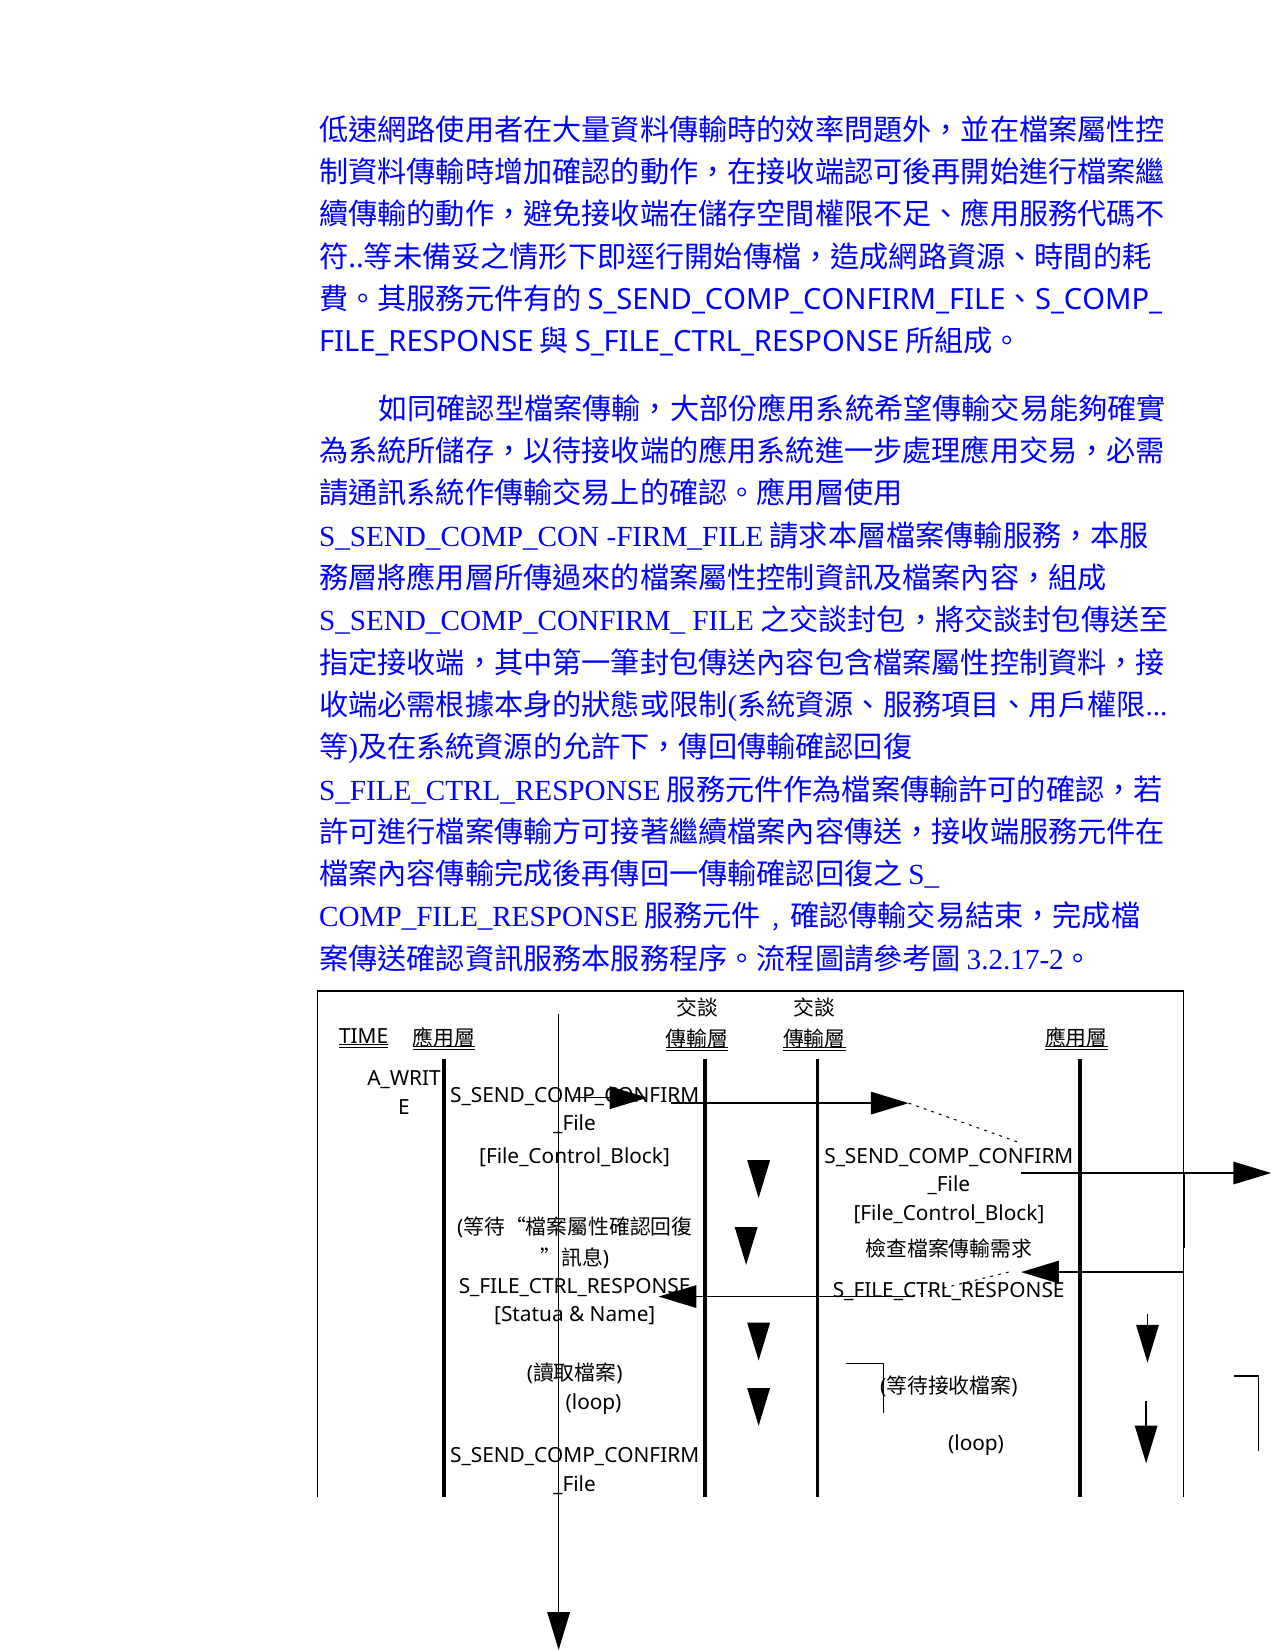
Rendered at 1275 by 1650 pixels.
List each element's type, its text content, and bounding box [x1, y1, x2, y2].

table_cell [318, 1271, 363, 1328]
table_cell S_FILE_CTRL_RESPONSE [Statua & Name] [559, 1271, 703, 1328]
table_cell [318, 1198, 363, 1271]
table_cell [318, 1328, 363, 1356]
table_cell [File_Control_Block] [446, 1141, 558, 1198]
table_cell [1082, 1273, 1183, 1328]
table_cell [819, 1328, 1078, 1356]
text 如同確認型檔案傳輸，大部份應用系統希望傳輸交易能夠確實為系統所儲存，以待接收端的應用系統進一步處理應用交易，必需請通訊系統作傳輸交易上的確認。應用層使用S_SEND_COMP_CON -FIRM_FILE請求本層檔案傳輸服務，本服務層將應用層所傳過來的檔案屬性控制資訊及檔案內容，組成S_SEND_COMP_CONFIRM_ FILE之交談封包，將交談封包傳送至指定接收端，其中第一筆封包傳送內容包含檔案屬性控制資料，接收端必需根據本身的狀態或限制(系統資源、服務項目、用戶權限...等)及在系統資源的允許下，傳回傳輸確認回復S_FILE_CTRL_RESPONSE服務元件作為檔案傳輸許可的確認，若許可進行檔案傳輸方可接著繼續檔案內容傳送，接收端服務元件在檔案內容傳輸完成後再傳回一傳輸確認回復之S_ COMP_FILE_RESPONSE服務元件﹐確認傳輸交易結束，完成檔案傳送確認資訊服務本服務程序。流程圖請參考圖3.2.17-2。 [319, 385, 1169, 977]
table_header [1110, 992, 1183, 1059]
table_cell [1082, 1059, 1183, 1141]
table_cell [364, 1356, 442, 1415]
table_cell [File_Control_Block] 檢查檔案傳輸需求 [819, 1198, 1078, 1271]
table_cell (loop) [819, 1415, 1078, 1497]
table_cell [707, 1356, 816, 1415]
table_cell [318, 1356, 363, 1415]
table_cell [File_Control_Block] [559, 1141, 703, 1198]
table_cell [707, 1198, 816, 1271]
table_cell [707, 1297, 816, 1328]
table_cell [318, 1415, 363, 1497]
table_header 交談 傳輸層 [639, 992, 754, 1059]
table_cell S_SEND_COMP_CONFIRM_File [559, 1415, 703, 1497]
table_header 應用層 [874, 992, 1110, 1059]
table_cell [707, 1271, 816, 1296]
table_cell [364, 1141, 442, 1198]
table_cell [446, 1328, 558, 1356]
table_cell [1150, 1328, 1183, 1356]
table_cell [318, 1141, 363, 1198]
table_cell S_SEND_COMP_CONFIRM_File [446, 1415, 558, 1497]
table_cell [559, 1328, 703, 1356]
table_cell [707, 1141, 816, 1198]
table_cell S_FILE_CTRL_RESPONSE [Statua & Name] [446, 1271, 558, 1328]
table_header 應用層 [409, 992, 639, 1059]
table_cell [364, 1415, 442, 1497]
table_cell [707, 1328, 756, 1356]
table_cell [707, 1104, 816, 1141]
table_cell [364, 1198, 442, 1271]
table_cell [318, 1059, 363, 1141]
table_header TIME [318, 992, 409, 1059]
table_cell [1082, 1328, 1145, 1356]
text 低速網路使用者在大量資料傳輸時的效率問題外，並在檔案屬性控制資料傳輸時增加確認的動作，在接收端認可後再開始進行檔案繼續傳輸的動作，避免接收端在儲存空間權限不足、應用服務代碼不符..等未備妥之情形下即逕行開始傳檔，造成網路資源、時間的耗費。其服務元件有的S_SEND_COMP_CONFIRM_FILE、S_COMP_ FILE_RESPONSE與S_FILE_CTRL_RESPONSE所組成。 [319, 106, 1169, 360]
table_cell S_SEND_COMP_CONFIRM_File [819, 1141, 1078, 1198]
table_cell [707, 1059, 816, 1102]
table_cell A_WRITE [364, 1059, 442, 1141]
table_cell (讀取檔案) (loop) [446, 1356, 558, 1415]
table_cell [819, 1059, 1078, 1141]
table_cell [707, 1415, 816, 1497]
table_cell [1082, 1174, 1183, 1198]
table_cell [1082, 1356, 1183, 1415]
table_cell S_SEND_COMP_CONFIRM_File [559, 1059, 703, 1141]
table_cell [761, 1328, 816, 1356]
table_cell [1082, 1415, 1183, 1497]
table_cell (等待“檔案屬性確認回復”訊息) [446, 1198, 558, 1271]
table_cell (讀取檔案) (loop) [559, 1356, 703, 1415]
table_cell [1082, 1198, 1183, 1271]
table_cell S_SEND_COMP_CONFIRM_File [446, 1059, 558, 1141]
table_header 交談 傳輸層 [754, 992, 874, 1059]
table_cell [364, 1328, 442, 1356]
table_cell [1082, 1141, 1183, 1172]
table_cell S_FILE_CTRL_RESPONSE [819, 1271, 1078, 1328]
table_cell (等待接收檔案) [819, 1356, 1078, 1415]
table_cell [364, 1271, 442, 1328]
table_cell (等待“檔案屬性確認回復”訊息) [559, 1198, 703, 1271]
